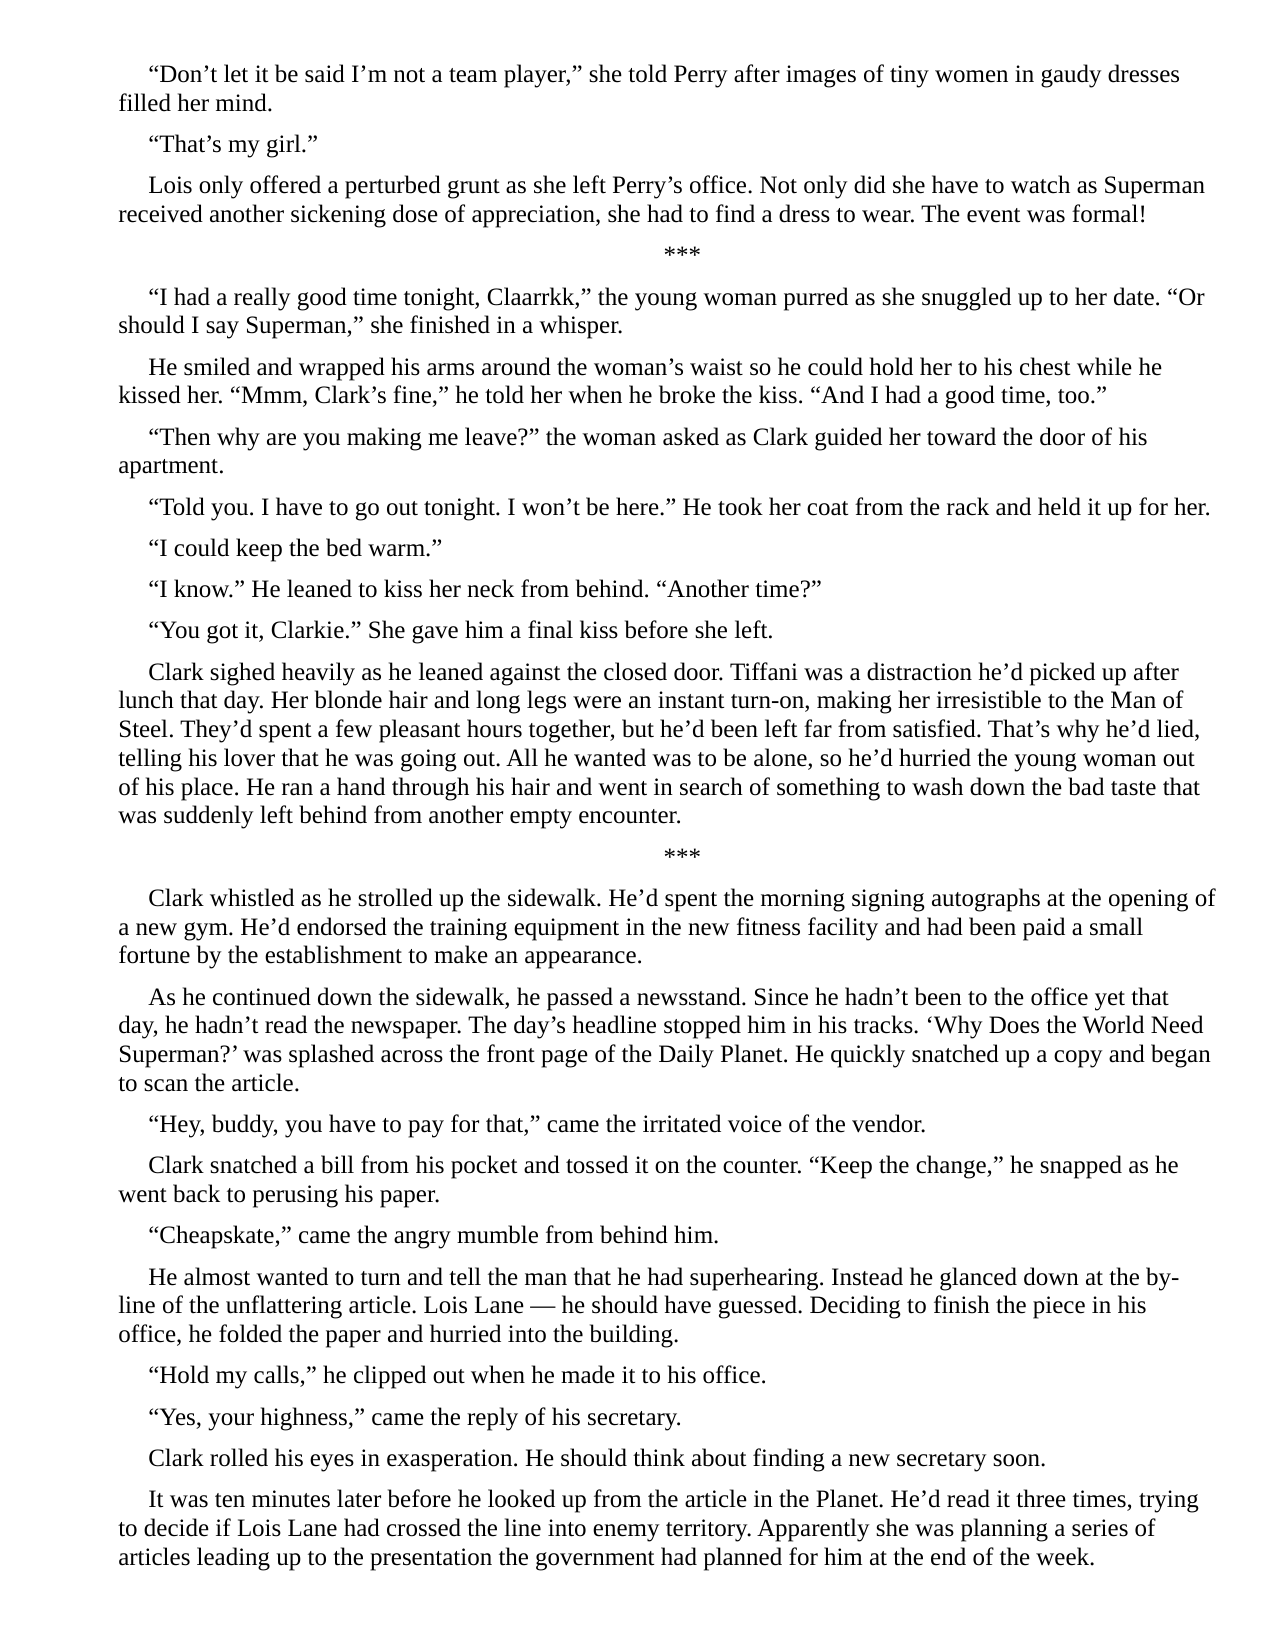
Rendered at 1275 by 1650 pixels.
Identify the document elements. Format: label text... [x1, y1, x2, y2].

text “I know.” He leaned to kiss her neck from behind. “Another time?” [118, 574, 1216, 603]
text He smiled and wrapped his arms around the woman’s waist so he could hold her to his chest while he kissed her. “Mmm, Clark’s fine,” he told her when he broke the kiss. “And I had a good time, too.” [118, 352, 1216, 409]
text It was ten minutes later before he looked up from the article in the Planet. He’d read it three times, trying to decide if Lois Lane had crossed the line into enemy territory. Apparently she was planning a series of articles leading up to the presentation the government had planned for him at the end of the week. [118, 1484, 1216, 1570]
text “I had a really good time tonight, Claarrkk,” the young woman purred as she snuggled up to her date. “Or should I say Superman,” she finished in a whisper. [118, 282, 1216, 339]
text “Told you. I have to go out tonight. I won’t be here.” He took her coat from the rack and held it up for her. [118, 492, 1216, 520]
text “Yes, your highness,” came the reply of his secretary. [118, 1402, 1216, 1430]
text “Hold my calls,” he clipped out when he made it to his office. [118, 1360, 1216, 1389]
text “I could keep the bed warm.” [118, 533, 1216, 562]
text Clark sighed heavily as he leaned against the closed door. Tiffani was a distraction he’d picked up after lunch that day. Her blonde hair and long legs were an instant turn-on, making her irresistible to the Man of Steel. They’d spent a few pleasant hours together, but he’d been left far from satisfied. That’s why he’d lied, telling his lover that he was going out. All he wanted was to be alone, so he’d hurried the young woman out of his place. He ran a hand through his hair and went in search of something to wash down the bad taste that was suddenly left behind from another empty encounter. [118, 657, 1216, 829]
text He almost wanted to turn and tell the man that he had superhearing. Instead he glanced down at the by-line of the unflattering article. Lois Lane — he should have guessed. Deciding to finish the piece in his office, he folded the paper and hurried into the building. [118, 1262, 1216, 1348]
text Clark whistled as he strolled up the sidewalk. He’d spent the morning signing autographs at the opening of a new gym. He’d endorsed the training equipment in the new fitness facility and had been paid a small fortune by the establishment to make an appearance. [118, 883, 1216, 969]
text “Then why are you making me leave?” the woman asked as Clark guided her toward the door of his apartment. [118, 422, 1216, 479]
text As he continued down the sidewalk, he passed a newsstand. Since he hadn’t been to the office yet that day, he hadn’t read the newspaper. The day’s headline stopped him in his tracks. ‘Why Does the World Need Superman?’ was splashed across the front page of the Daily Planet. He quickly snatched up a copy and began to scan the article. [118, 982, 1216, 1097]
text *** [118, 240, 1216, 269]
text “Cheapskate,” came the angry mumble from behind him. [118, 1220, 1216, 1249]
text “Don’t let it be said I’m not a team player,” she told Perry after images of tiny women in gaudy dresses filled her mind. [118, 59, 1216, 117]
text Lois only offered a perturbed grunt as she left Perry’s office. Not only did she have to watch as Superman received another sickening dose of appreciation, she had to find a dress to wear. The event was formal! [118, 170, 1216, 228]
text “That’s my girl.” [118, 129, 1216, 158]
text Clark rolled his eyes in exasperation. He should think about finding a new secretary soon. [118, 1443, 1216, 1472]
text *** [118, 842, 1216, 870]
text “Hey, buddy, you have to pay for that,” came the irritated voice of the vendor. [118, 1109, 1216, 1138]
text Clark snatched a bill from his pocket and tossed it on the counter. “Keep the change,” he snapped as he went back to perusing his paper. [118, 1150, 1216, 1208]
text “You got it, Clarkie.” She gave him a final kiss before she left. [118, 615, 1216, 644]
